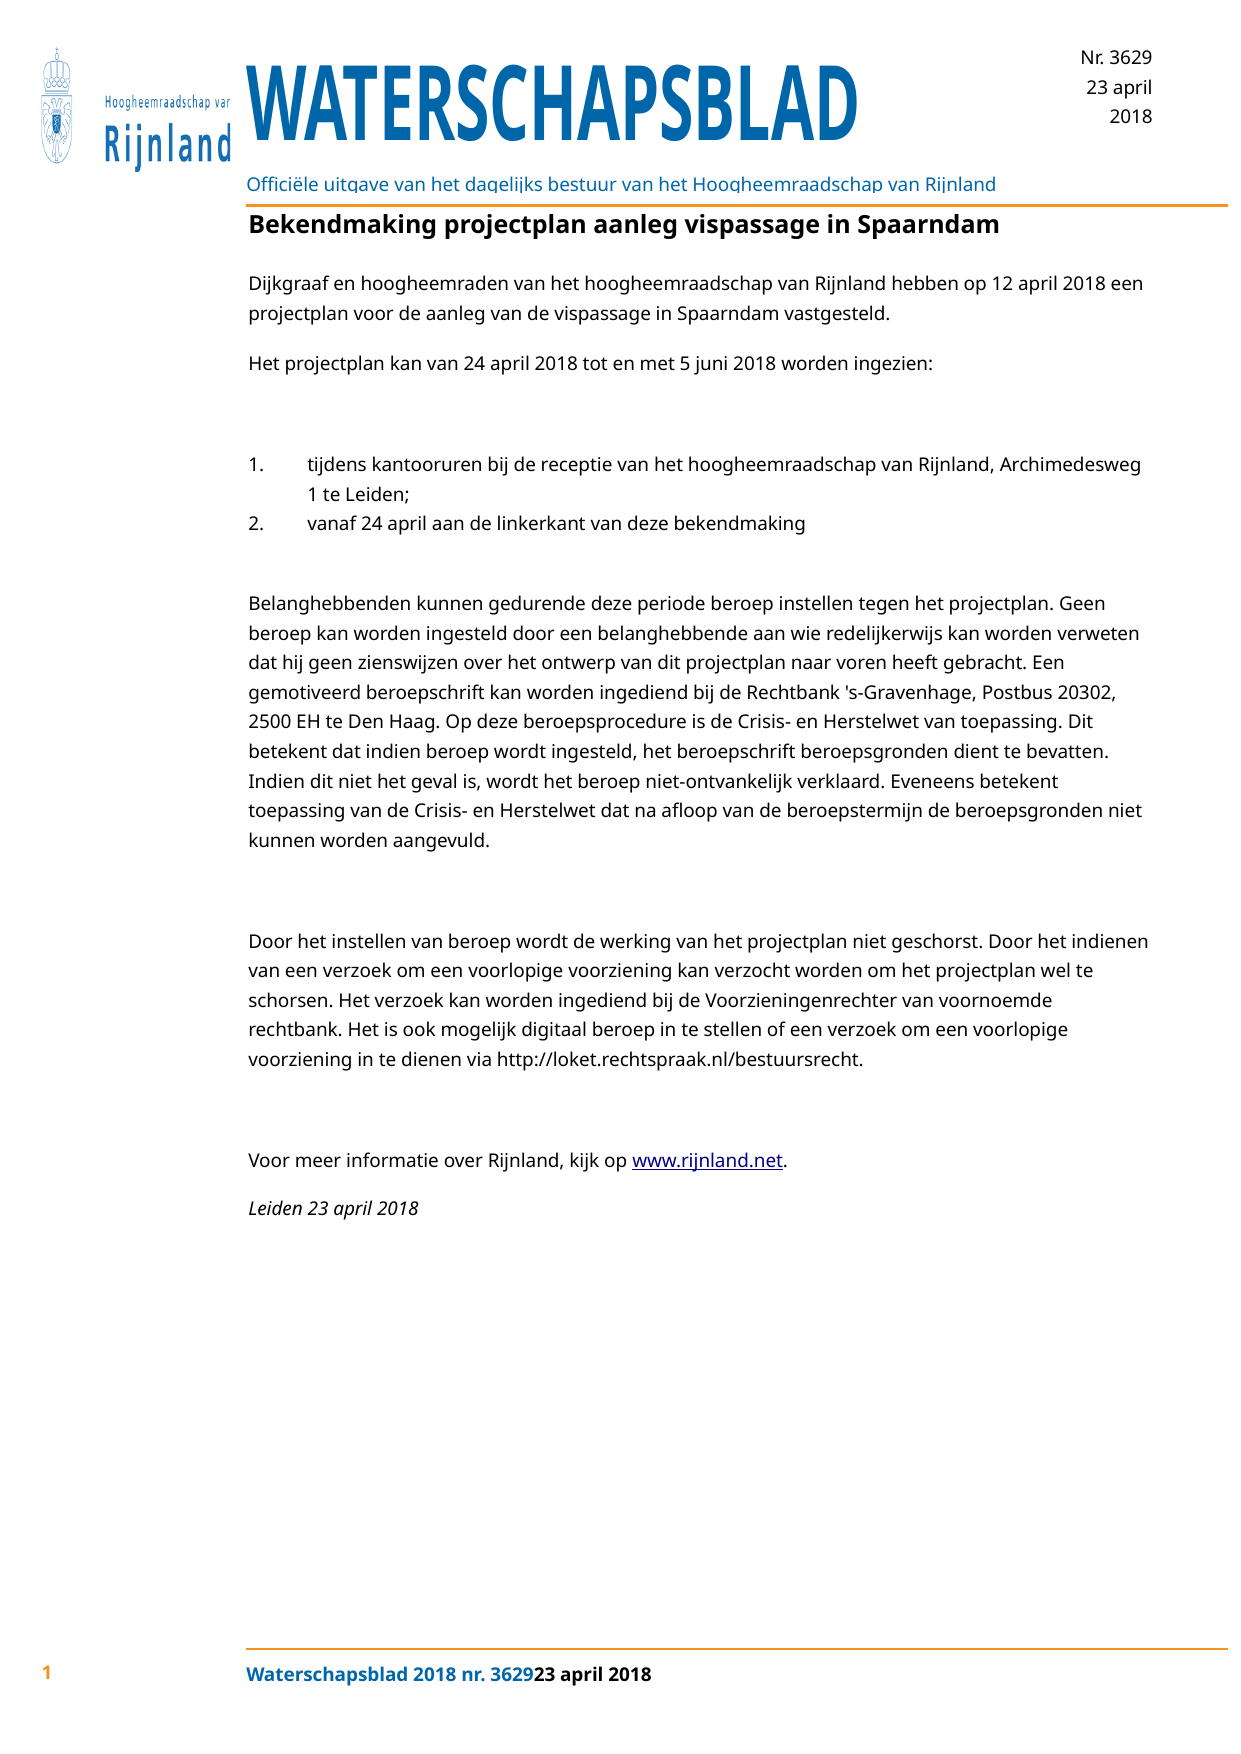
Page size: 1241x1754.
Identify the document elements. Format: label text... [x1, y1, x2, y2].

text Door het instellen van beroep wordt de werking van het projectplan niet geschorst. Door het indienen van een verzoek om een voorlopige voorziening kan verzocht worden om het projectplan wel te schorsen. Het verzoek kan worden ingediend bij de Voorzieningenrechter van voornoemde rechtbank. Het is ook mogelijk digitaal beroep in te stellen of een verzoek om een voorlopige voorziening in te dienen via http://loket.rechtspraak.nl/bestuursrecht. [248, 928, 1152, 1072]
text Voor meer informatie over Rijnland, kijk op www.rijnland.net. [248, 1147, 1152, 1173]
text Dijkgraaf en hoogheemraden van het hoogheemraadschap van Rijnland hebben op 12 april 2018 een projectplan voor de aanleg van de vispassage in Spaarndam vastgesteld. [248, 270, 1152, 326]
list tijdens kantooruren bij de receptie van het hoogheemraadschap van Rijnland, Archimedesweg 1 te Leiden; [248, 451, 1152, 506]
text Leiden 23 april 2018 [248, 1195, 1152, 1221]
text Bekendmaking projectplan aanleg vispassage in Spaarndam [248, 207, 1152, 241]
picture [41, 47, 231, 172]
text Belanghebbenden kunnen gedurende deze periode beroep instellen tegen het projectplan. Geen beroep kan worden ingesteld door een belanghebbende aan wie redelijkerwijs kan worden verweten dat hij geen zienswijzen over het ontwerp van dit projectplan naar voren heeft gebracht. Een gemotiveerd beroepschrift kan worden ingediend bij de Rechtbank 's-Gravenhage, Postbus 20302, 2500 EH te Den Haag. Op deze beroepsprocedure is de Crisis- en Herstelwet van toepassing. Dit betekent dat indien beroep wordt ingesteld, het beroepschrift beroepsgronden dient te bevatten. Indien dit niet het geval is, wordt het beroep niet-ontvankelijk verklaard. Eveneens betekent toepassing van de Crisis- en Herstelwet dat na afloop van de beroepstermijn de beroepsgronden niet kunnen worden aangevuld. [248, 590, 1152, 853]
text Het projectplan kan van 24 april 2018 tot en met 5 juni 2018 worden ingezien: [248, 350, 1152, 376]
list vanaf 24 april aan de linkerkant van deze bekendmaking [248, 510, 1152, 536]
